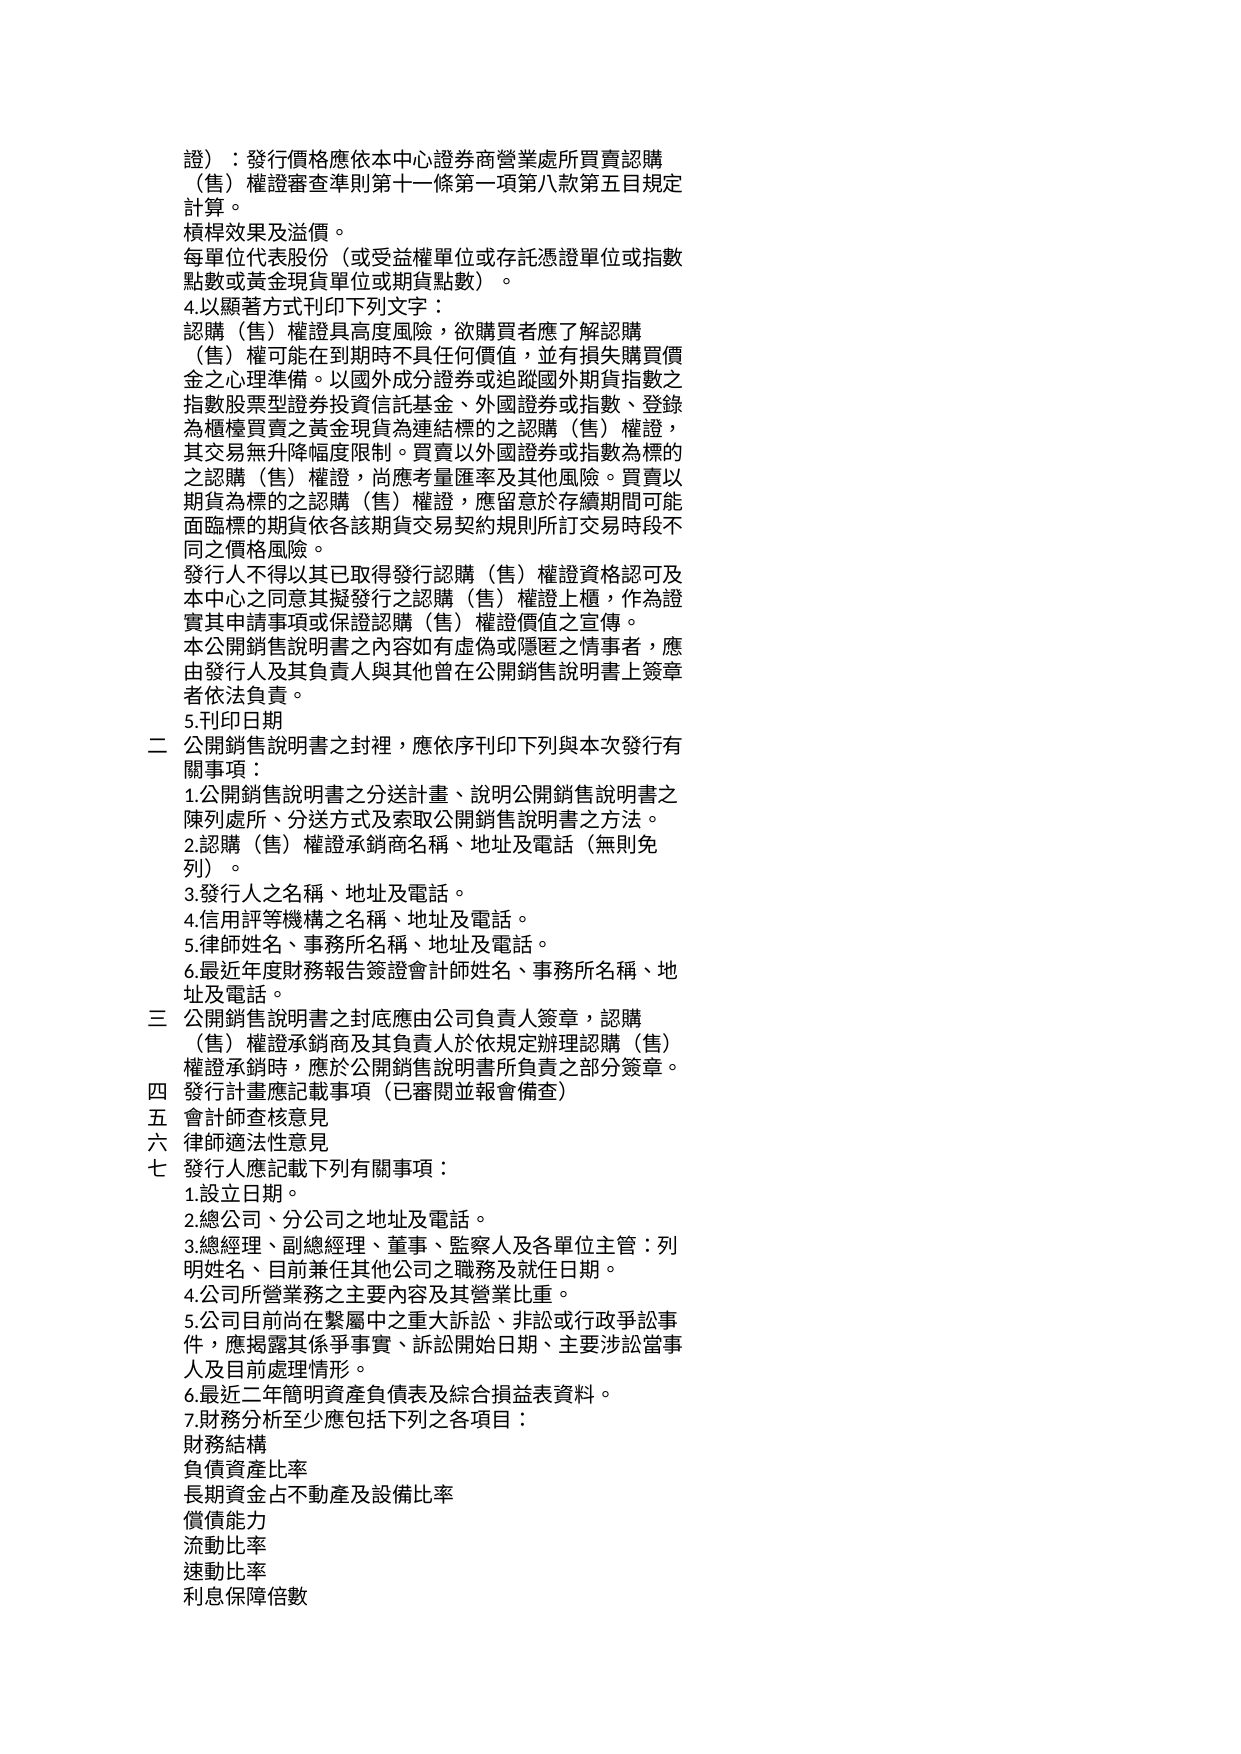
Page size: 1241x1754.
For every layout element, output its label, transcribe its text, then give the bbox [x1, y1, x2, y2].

table_cell 會計師查核意見 [184, 1106, 685, 1131]
table_cell [685, 1560, 889, 1585]
table_cell [148, 320, 183, 563]
table_cell [148, 933, 183, 958]
table_cell [889, 295, 1092, 320]
table_cell [889, 1308, 1092, 1382]
table_cell 七 [148, 1157, 183, 1207]
table_cell [148, 1585, 183, 1611]
table_cell 3.發行人之名稱、地址及電話。 [184, 882, 685, 907]
table_cell [148, 1308, 183, 1382]
table_cell [685, 1509, 889, 1534]
table_cell [889, 1509, 1092, 1534]
table_cell 發行人不得以其已取得發行認購（售）權證資格認可及本中心之同意其擬發行之認購（售）權證上櫃，作為證實其申請事項或保證認購（售）權證價值之宣傳。 [184, 563, 685, 635]
table_cell 長期資金占不動產及設備比率 [184, 1484, 685, 1509]
table_cell 2.認購（售）權證承銷商名稱、地址及電話（無則免列）。 [184, 832, 685, 882]
table_cell [889, 907, 1092, 932]
table_cell [889, 1382, 1092, 1407]
table_cell [685, 882, 889, 907]
table_cell 本公開銷售說明書之內容如有虛偽或隱匿之情事者，應由發行人及其負責人與其他曾在公開銷售說明書上簽章者依法負責。 [184, 635, 685, 708]
table_cell 4.公司所營業務之主要內容及其營業比重。 [184, 1283, 685, 1308]
table_cell [889, 1585, 1092, 1611]
table_cell [148, 1458, 183, 1483]
table_cell [685, 221, 889, 246]
table_cell [685, 246, 889, 294]
table_cell [889, 734, 1092, 782]
table_cell 流動比率 [184, 1534, 685, 1560]
table_cell 負債資產比率 [184, 1458, 685, 1483]
table_cell 公開銷售說明書之封裡，應依序刊印下列與本次發行有關事項： [184, 734, 685, 782]
table_cell [148, 1484, 183, 1509]
table_cell [685, 1283, 889, 1308]
table_cell 六 [148, 1131, 183, 1157]
table_cell [685, 1585, 889, 1611]
table_cell [889, 320, 1092, 563]
table_cell [148, 1208, 183, 1233]
table_cell [685, 832, 889, 882]
table_cell [148, 246, 183, 294]
table_cell 公開銷售說明書之封底應由公司負責人簽章，認購（售）權證承銷商及其負責人於依規定辦理認購（售）權證承銷時，應於公開銷售說明書所負責之部分簽章。 [184, 1008, 685, 1080]
table_cell [685, 1308, 889, 1382]
table_cell 槓桿效果及溢價。 [184, 221, 685, 246]
table_cell [148, 1509, 183, 1534]
table_cell [685, 734, 889, 782]
table_cell [685, 782, 889, 832]
table_cell 發行人應記載下列有關事項： 1.設立日期。 [184, 1157, 685, 1207]
table_cell 認購（售）權證具高度風險，欲購買者應了解認購（售）權可能在到期時不具任何價值，並有損失購買價金之心理準備。以國外成分證券或追蹤國外期貨指數之指數股票型證券投資信託基金、外國證券或指數、登錄為櫃檯買賣之黃金現貨為連結標的之認購（售）權證，其交易無升降幅度限制。買賣以外國證券或指數為標的之認購（售）權證，尚應考量匯率及其他風險。買賣以期貨為標的之認購（售）權證，應留意於存續期間可能面臨標的期貨依各該期貨交易契約規則所訂交易時段不同之價格風險。 [184, 320, 685, 563]
table_cell 2.總公司、分公司之地址及電話。 [184, 1208, 685, 1233]
table_cell [685, 1157, 889, 1207]
table_cell [889, 1407, 1092, 1458]
table_cell 3.總經理、副總經理、董事、監察人及各單位主管：列明姓名、目前兼任其他公司之職務及就任日期。 [184, 1233, 685, 1282]
table_cell 4.以顯著方式刊印下列文字： [184, 295, 685, 320]
table_cell [889, 1458, 1092, 1483]
table_cell 發行計畫應記載事項（已審閱並報會備查） [184, 1080, 685, 1106]
table_cell [148, 563, 183, 635]
table_cell 4.信用評等機構之名稱、地址及電話。 [184, 907, 685, 932]
table_cell [685, 1233, 889, 1282]
table_cell [148, 1382, 183, 1407]
table_cell [685, 1484, 889, 1509]
table_cell [889, 1008, 1092, 1080]
table_cell [148, 782, 183, 832]
table_cell 6.最近年度財務報告簽證會計師姓名、事務所名稱、地址及電話。 [184, 958, 685, 1007]
table_cell 律師適法性意見 [184, 1131, 685, 1157]
table_cell [889, 635, 1092, 708]
table_cell 5.刊印日期 [184, 708, 685, 734]
table_cell 1.公開銷售說明書之分送計畫、說明公開銷售說明書之陳列處所、分送方式及索取公開銷售說明書之方法。 [184, 782, 685, 832]
table_cell [889, 933, 1092, 958]
table_cell [148, 882, 183, 907]
table_cell [685, 708, 889, 734]
table_cell [889, 1106, 1092, 1131]
table_cell [889, 708, 1092, 734]
table_cell [685, 320, 889, 563]
table_cell [148, 708, 183, 734]
table_cell 證）：發行價格應依本中心證券商營業處所買賣認購（售）權證審查準則第十一條第一項第八款第五目規定計算。 [184, 148, 685, 221]
table_cell [148, 148, 183, 221]
table_cell 每單位代表股份（或受益權單位或存託憑證單位或指數點數或黃金現貨單位或期貨點數）。 [184, 246, 685, 294]
table_cell [685, 1080, 889, 1106]
table_cell 四 [148, 1080, 183, 1106]
table_cell [685, 1131, 889, 1157]
table_cell [148, 1407, 183, 1458]
table_cell [889, 1157, 1092, 1207]
table_cell [148, 1560, 183, 1585]
table_cell [148, 1534, 183, 1560]
table_cell [889, 148, 1092, 221]
table_cell [685, 148, 889, 221]
table_cell [685, 1534, 889, 1560]
table_cell [148, 907, 183, 932]
table_cell [889, 882, 1092, 907]
table_cell 5.律師姓名、事務所名稱、地址及電話。 [184, 933, 685, 958]
table_cell [148, 832, 183, 882]
table_cell 利息保障倍數 [184, 1585, 685, 1611]
table_cell 速動比率 [184, 1560, 685, 1585]
table_cell 五 [148, 1106, 183, 1131]
table_cell [889, 1208, 1092, 1233]
table_cell [685, 933, 889, 958]
table_cell 償債能力 [184, 1509, 685, 1534]
table_cell [889, 1560, 1092, 1585]
table_cell [889, 246, 1092, 294]
table_cell 7.財務分析至少應包括下列之各項目： 財務結構 [184, 1407, 685, 1458]
table_cell 二 [148, 734, 183, 782]
table_cell [685, 1458, 889, 1483]
table_cell [889, 1080, 1092, 1106]
table_cell [889, 1484, 1092, 1509]
table_cell [889, 1283, 1092, 1308]
table_cell [685, 563, 889, 635]
table_cell [148, 958, 183, 1007]
table_cell [889, 782, 1092, 832]
table_cell 三 [148, 1008, 183, 1080]
table_cell 6.最近二年簡明資產負債表及綜合損益表資料。 [184, 1382, 685, 1407]
table_cell [685, 1106, 889, 1131]
table_cell [889, 221, 1092, 246]
table_cell [889, 832, 1092, 882]
table_cell [148, 295, 183, 320]
table_cell [685, 1382, 889, 1407]
table_cell [148, 221, 183, 246]
table_cell [889, 1534, 1092, 1560]
table_cell [685, 958, 889, 1007]
table_cell [685, 295, 889, 320]
table_cell [148, 635, 183, 708]
table_cell [148, 1233, 183, 1282]
table_cell [889, 563, 1092, 635]
table_cell [685, 1407, 889, 1458]
table_cell [685, 1008, 889, 1080]
table_cell [889, 958, 1092, 1007]
table_cell 5.公司目前尚在繫屬中之重大訴訟、非訟或行政爭訟事件，應揭露其係爭事實、訴訟開始日期、主要涉訟當事人及目前處理情形。 [184, 1308, 685, 1382]
table_cell [148, 1283, 183, 1308]
table_cell [889, 1131, 1092, 1157]
table_cell [685, 635, 889, 708]
table_cell [685, 1208, 889, 1233]
table_cell [685, 907, 889, 932]
table_cell [889, 1233, 1092, 1282]
